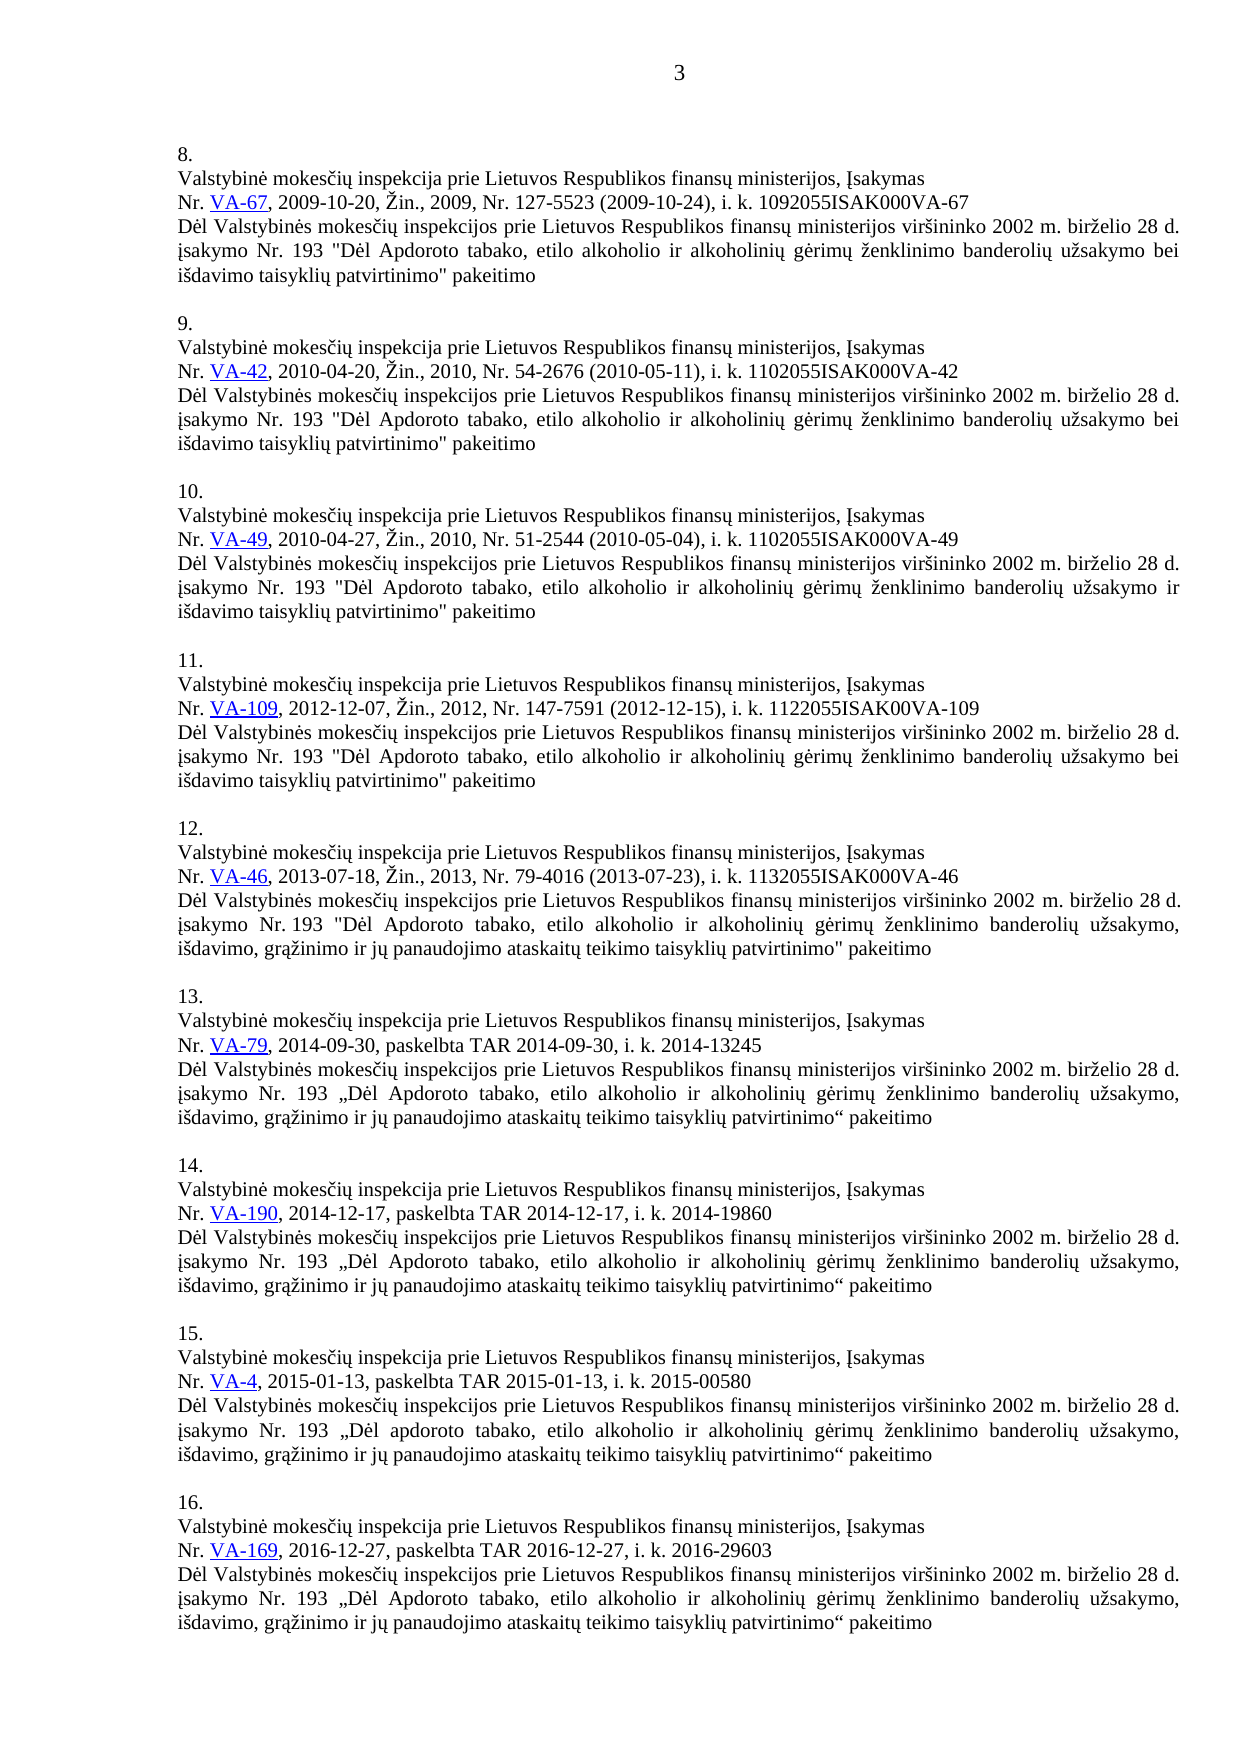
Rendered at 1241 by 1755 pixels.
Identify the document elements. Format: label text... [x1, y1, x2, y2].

text 10. [177, 479, 1181, 503]
text Dėl Valstybinės mokesčių inspekcijos prie Lietuvos Respublikos finansų ministerijos viršininko 2002 m. birželio 28 d. įsakymo Nr. 193 „Dėl Apdoroto tabako, etilo alkoholio ir alkoholinių gėrimų ženklinimo banderolių užsakymo, išdavimo, grąžinimo ir jų panaudojimo ataskaitų teikimo taisyklių patvirtinimo“ pakeitimo [177, 1562, 1181, 1634]
text Nr. VA-4, 2015-01-13, paskelbta TAR 2015-01-13, i. k. 2015-00580 [177, 1369, 1181, 1393]
text Dėl Valstybinės mokesčių inspekcijos prie Lietuvos Respublikos finansų ministerijos viršininko 2002 m. birželio 28 d. įsakymo Nr. 193 „Dėl Apdoroto tabako, etilo alkoholio ir alkoholinių gėrimų ženklinimo banderolių užsakymo, išdavimo, grąžinimo ir jų panaudojimo ataskaitų teikimo taisyklių patvirtinimo“ pakeitimo [177, 1225, 1181, 1297]
text Nr. VA-190, 2014-12-17, paskelbta TAR 2014-12-17, i. k. 2014-19860 [177, 1201, 1181, 1225]
text Valstybinė mokesčių inspekcija prie Lietuvos Respublikos finansų ministerijos, Įsakymas [177, 1177, 1181, 1201]
text Dėl Valstybinės mokesčių inspekcijos prie Lietuvos Respublikos finansų ministerijos viršininko 2002 m. birželio 28 d. įsakymo Nr. 193 „Dėl Apdoroto tabako, etilo alkoholio ir alkoholinių gėrimų ženklinimo banderolių užsakymo, išdavimo, grąžinimo ir jų panaudojimo ataskaitų teikimo taisyklių patvirtinimo“ pakeitimo [177, 1057, 1181, 1129]
text Dėl Valstybinės mokesčių inspekcijos prie Lietuvos Respublikos finansų ministerijos viršininko 2002 m. birželio 28 d. įsakymo Nr. 193 "Dėl Apdoroto tabako, etilo alkoholio ir alkoholinių gėrimų ženklinimo banderolių užsakymo, išdavimo, grąžinimo ir jų panaudojimo ataskaitų teikimo taisyklių patvirtinimo" pakeitimo [177, 888, 1181, 960]
text Valstybinė mokesčių inspekcija prie Lietuvos Respublikos finansų ministerijos, Įsakymas [177, 503, 1181, 527]
text Valstybinė mokesčių inspekcija prie Lietuvos Respublikos finansų ministerijos, Įsakymas [177, 1514, 1181, 1538]
text 11. [177, 647, 1181, 672]
text 8. [177, 142, 1181, 166]
text Nr. VA-67, 2009-10-20, Žin., 2009, Nr. 127-5523 (2009-10-24), i. k. 1092055ISAK000VA-67 [177, 190, 1181, 214]
text Nr. VA-46, 2013-07-18, Žin., 2013, Nr. 79-4016 (2013-07-23), i. k. 1132055ISAK000VA-46 [177, 864, 1181, 888]
text Dėl Valstybinės mokesčių inspekcijos prie Lietuvos Respublikos finansų ministerijos viršininko 2002 m. birželio 28 d. įsakymo Nr. 193 "Dėl Apdoroto tabako, etilo alkoholio ir alkoholinių gėrimų ženklinimo banderolių užsakymo bei išdavimo taisyklių patvirtinimo" pakeitimo [177, 383, 1181, 455]
text Nr. VA-79, 2014-09-30, paskelbta TAR 2014-09-30, i. k. 2014-13245 [177, 1032, 1181, 1057]
text Valstybinė mokesčių inspekcija prie Lietuvos Respublikos finansų ministerijos, Įsakymas [177, 1345, 1181, 1369]
text Valstybinė mokesčių inspekcija prie Lietuvos Respublikos finansų ministerijos, Įsakymas [177, 840, 1181, 864]
text Dėl Valstybinės mokesčių inspekcijos prie Lietuvos Respublikos finansų ministerijos viršininko 2002 m. birželio 28 d. įsakymo Nr. 193 „Dėl apdoroto tabako, etilo alkoholio ir alkoholinių gėrimų ženklinimo banderolių užsakymo, išdavimo, grąžinimo ir jų panaudojimo ataskaitų teikimo taisyklių patvirtinimo“ pakeitimo [177, 1393, 1181, 1466]
text 13. [177, 984, 1181, 1008]
text Dėl Valstybinės mokesčių inspekcijos prie Lietuvos Respublikos finansų ministerijos viršininko 2002 m. birželio 28 d. įsakymo Nr. 193 "Dėl Apdoroto tabako, etilo alkoholio ir alkoholinių gėrimų ženklinimo banderolių užsakymo ir išdavimo taisyklių patvirtinimo" pakeitimo [177, 551, 1181, 623]
text 12. [177, 816, 1181, 840]
text 14. [177, 1153, 1181, 1177]
text Nr. VA-49, 2010-04-27, Žin., 2010, Nr. 51-2544 (2010-05-04), i. k. 1102055ISAK000VA-49 [177, 527, 1181, 551]
text 15. [177, 1321, 1181, 1345]
text Valstybinė mokesčių inspekcija prie Lietuvos Respublikos finansų ministerijos, Įsakymas [177, 166, 1181, 190]
text Nr. VA-169, 2016-12-27, paskelbta TAR 2016-12-27, i. k. 2016-29603 [177, 1538, 1181, 1562]
text Valstybinė mokesčių inspekcija prie Lietuvos Respublikos finansų ministerijos, Įsakymas [177, 1008, 1181, 1032]
text 9. [177, 311, 1181, 335]
text Nr. VA-42, 2010-04-20, Žin., 2010, Nr. 54-2676 (2010-05-11), i. k. 1102055ISAK000VA-42 [177, 359, 1181, 383]
text 16. [177, 1490, 1181, 1514]
text Dėl Valstybinės mokesčių inspekcijos prie Lietuvos Respublikos finansų ministerijos viršininko 2002 m. birželio 28 d. įsakymo Nr. 193 "Dėl Apdoroto tabako, etilo alkoholio ir alkoholinių gėrimų ženklinimo banderolių užsakymo bei išdavimo taisyklių patvirtinimo" pakeitimo [177, 214, 1181, 287]
text Nr. VA-109, 2012-12-07, Žin., 2012, Nr. 147-7591 (2012-12-15), i. k. 1122055ISAK00VA-109 [177, 696, 1181, 720]
text Valstybinė mokesčių inspekcija prie Lietuvos Respublikos finansų ministerijos, Įsakymas [177, 672, 1181, 696]
text Dėl Valstybinės mokesčių inspekcijos prie Lietuvos Respublikos finansų ministerijos viršininko 2002 m. birželio 28 d. įsakymo Nr. 193 "Dėl Apdoroto tabako, etilo alkoholio ir alkoholinių gėrimų ženklinimo banderolių užsakymo bei išdavimo taisyklių patvirtinimo" pakeitimo [177, 720, 1181, 792]
text Valstybinė mokesčių inspekcija prie Lietuvos Respublikos finansų ministerijos, Įsakymas [177, 335, 1181, 359]
